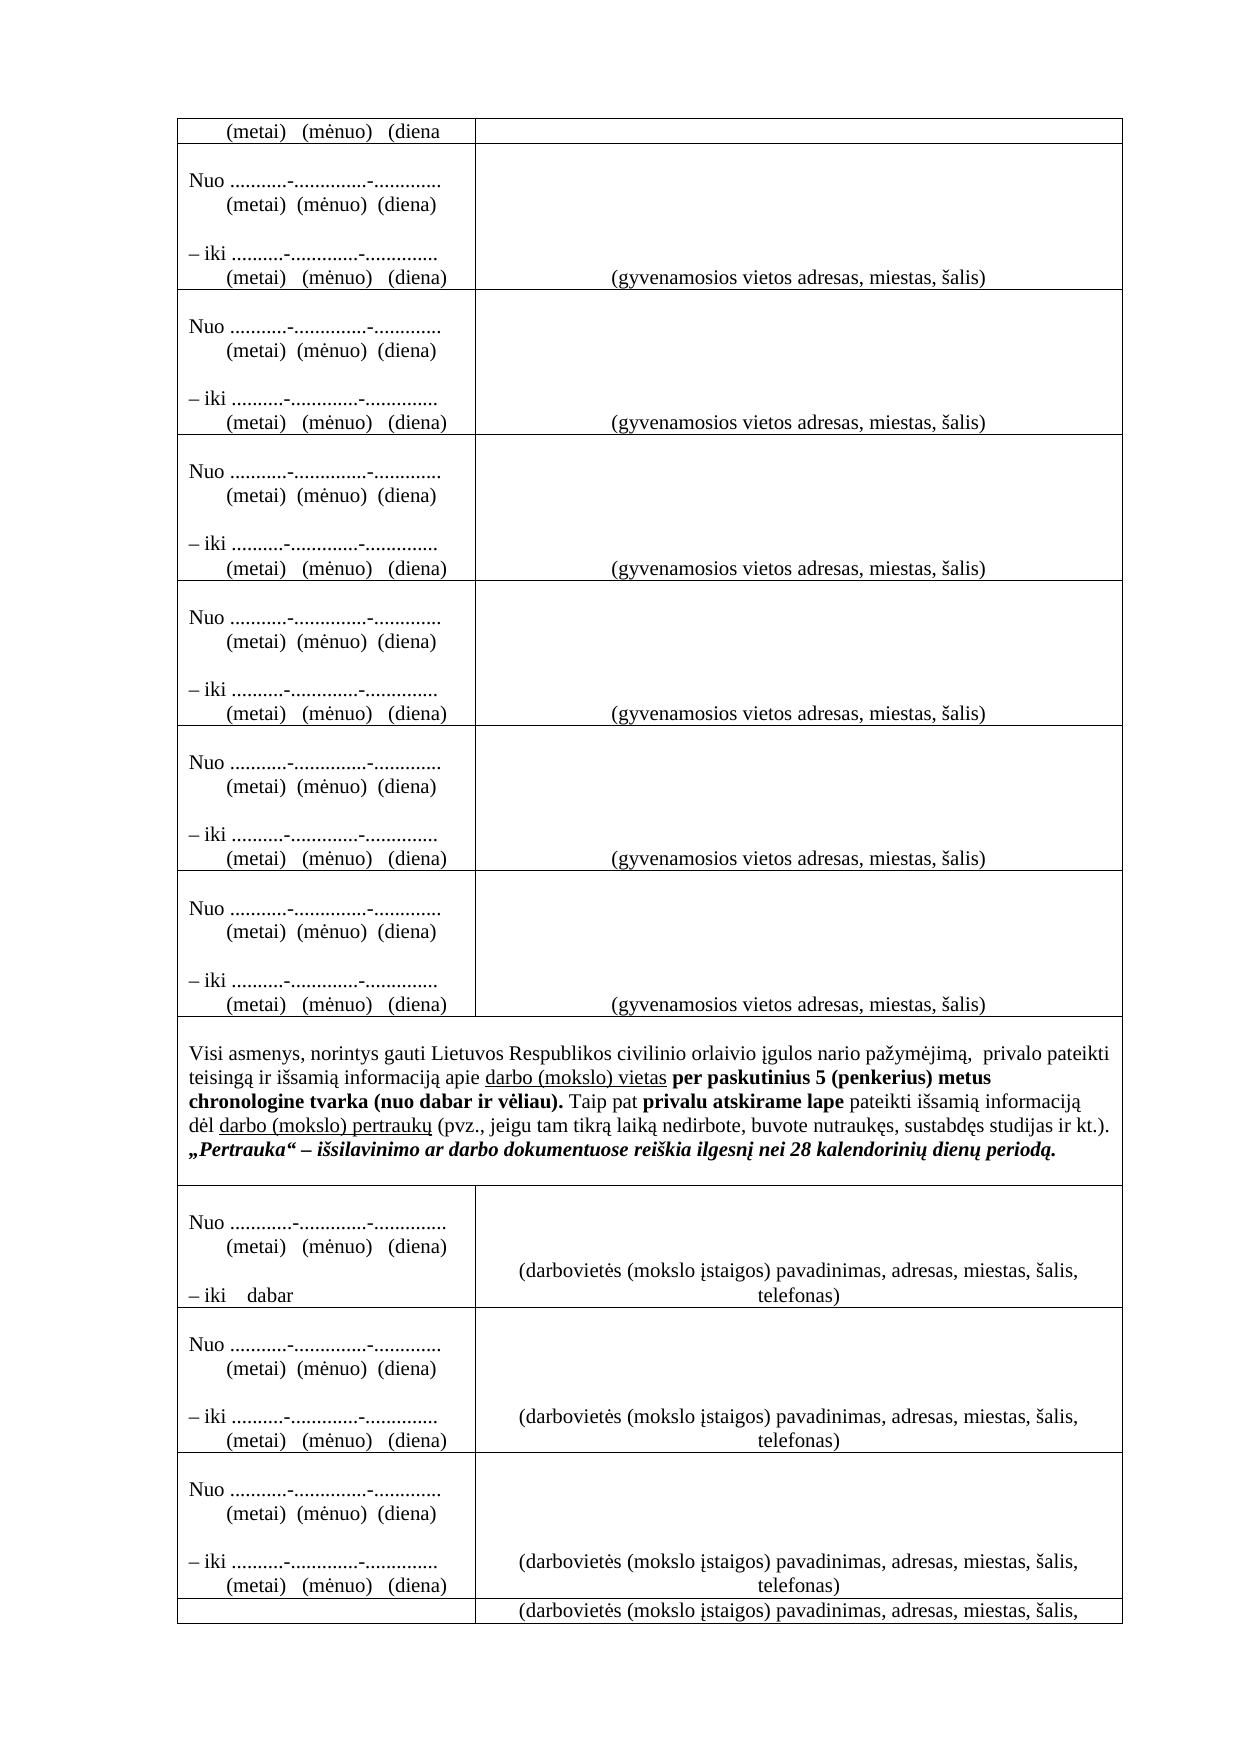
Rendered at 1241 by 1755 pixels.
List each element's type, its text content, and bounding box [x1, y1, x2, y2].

table_cell (metai) (mėnuo) (diena [178, 119, 475, 143]
table_cell (gyvenamosios vietos adresas, miestas, šalis) [476, 871, 1122, 1016]
table_cell (darbovietės (mokslo įstaigos) pavadinimas, adresas, miestas, šalis, telefonas) [476, 1308, 1122, 1452]
table_cell Nuo ...........-..............-............. (metai) (mėnuo) (diena) – iki ..........-.............-.............. (metai) (mėnuo) (diena) [178, 726, 475, 870]
table_cell Nuo ...........-..............-............. (metai) (mėnuo) (diena) – iki ..........-.............-.............. (metai) (mėnuo) (diena) [178, 1453, 475, 1597]
table_cell Nuo ...........-..............-............. (metai) (mėnuo) (diena) – iki ..........-.............-.............. (metai) (mėnuo) (diena) [178, 435, 475, 579]
table_cell (gyvenamosios vietos adresas, miestas, šalis) [476, 290, 1122, 434]
table_cell (darbovietės (mokslo įstaigos) pavadinimas, adresas, miestas, šalis, [476, 1599, 1122, 1622]
table_cell (darbovietės (mokslo įstaigos) pavadinimas, adresas, miestas, šalis, telefonas) [476, 1186, 1122, 1307]
table_cell Nuo ...........-..............-............. (metai) (mėnuo) (diena) – iki ..........-.............-.............. (metai) (mėnuo) (diena) [178, 144, 475, 289]
table_cell Nuo ...........-..............-............. (metai) (mėnuo) (diena) – iki ..........-.............-.............. (metai) (mėnuo) (diena) [178, 581, 475, 725]
table_cell Nuo ...........-..............-............. (metai) (mėnuo) (diena) – iki ..........-.............-.............. (metai) (mėnuo) (diena) [178, 290, 475, 434]
table_cell (gyvenamosios vietos adresas, miestas, šalis) [476, 435, 1122, 579]
table_cell Nuo ............-.............-.............. (metai) (mėnuo) (diena) – iki dabar [178, 1186, 475, 1307]
table_cell Visi asmenys, norintys gauti Lietuvos Respublikos civilinio orlaivio įgulos nario pažymėjimą, privalo pateikti teisingą ir išsamią informaciją apie darbo (mokslo) vietas per paskutinius 5 (penkerius) metus chronologine tvarka (nuo dabar ir vėliau). Taip pat privalu atskirame lape pateikti išsamią informaciją dėl darbo (mokslo) pertraukų (pvz., jeigu tam tikrą laiką nedirbote, buvote nutraukęs, sustabdęs studijas ir kt.). „Pertrauka“ – išsilavinimo ar darbo dokumentuose reiškia ilgesnį nei 28 kalendorinių dienų periodą. [178, 1017, 1122, 1185]
table_cell [178, 1599, 475, 1622]
table_cell [476, 119, 1122, 143]
table_cell Nuo ...........-..............-............. (metai) (mėnuo) (diena) – iki ..........-.............-.............. (metai) (mėnuo) (diena) [178, 1308, 475, 1452]
table_cell Nuo ...........-..............-............. (metai) (mėnuo) (diena) – iki ..........-.............-.............. (metai) (mėnuo) (diena) [178, 871, 475, 1016]
table_cell (darbovietės (mokslo įstaigos) pavadinimas, adresas, miestas, šalis, telefonas) [476, 1453, 1122, 1597]
table_cell (gyvenamosios vietos adresas, miestas, šalis) [476, 726, 1122, 870]
table_cell (gyvenamosios vietos adresas, miestas, šalis) [476, 581, 1122, 725]
table_cell (gyvenamosios vietos adresas, miestas, šalis) [476, 144, 1122, 289]
